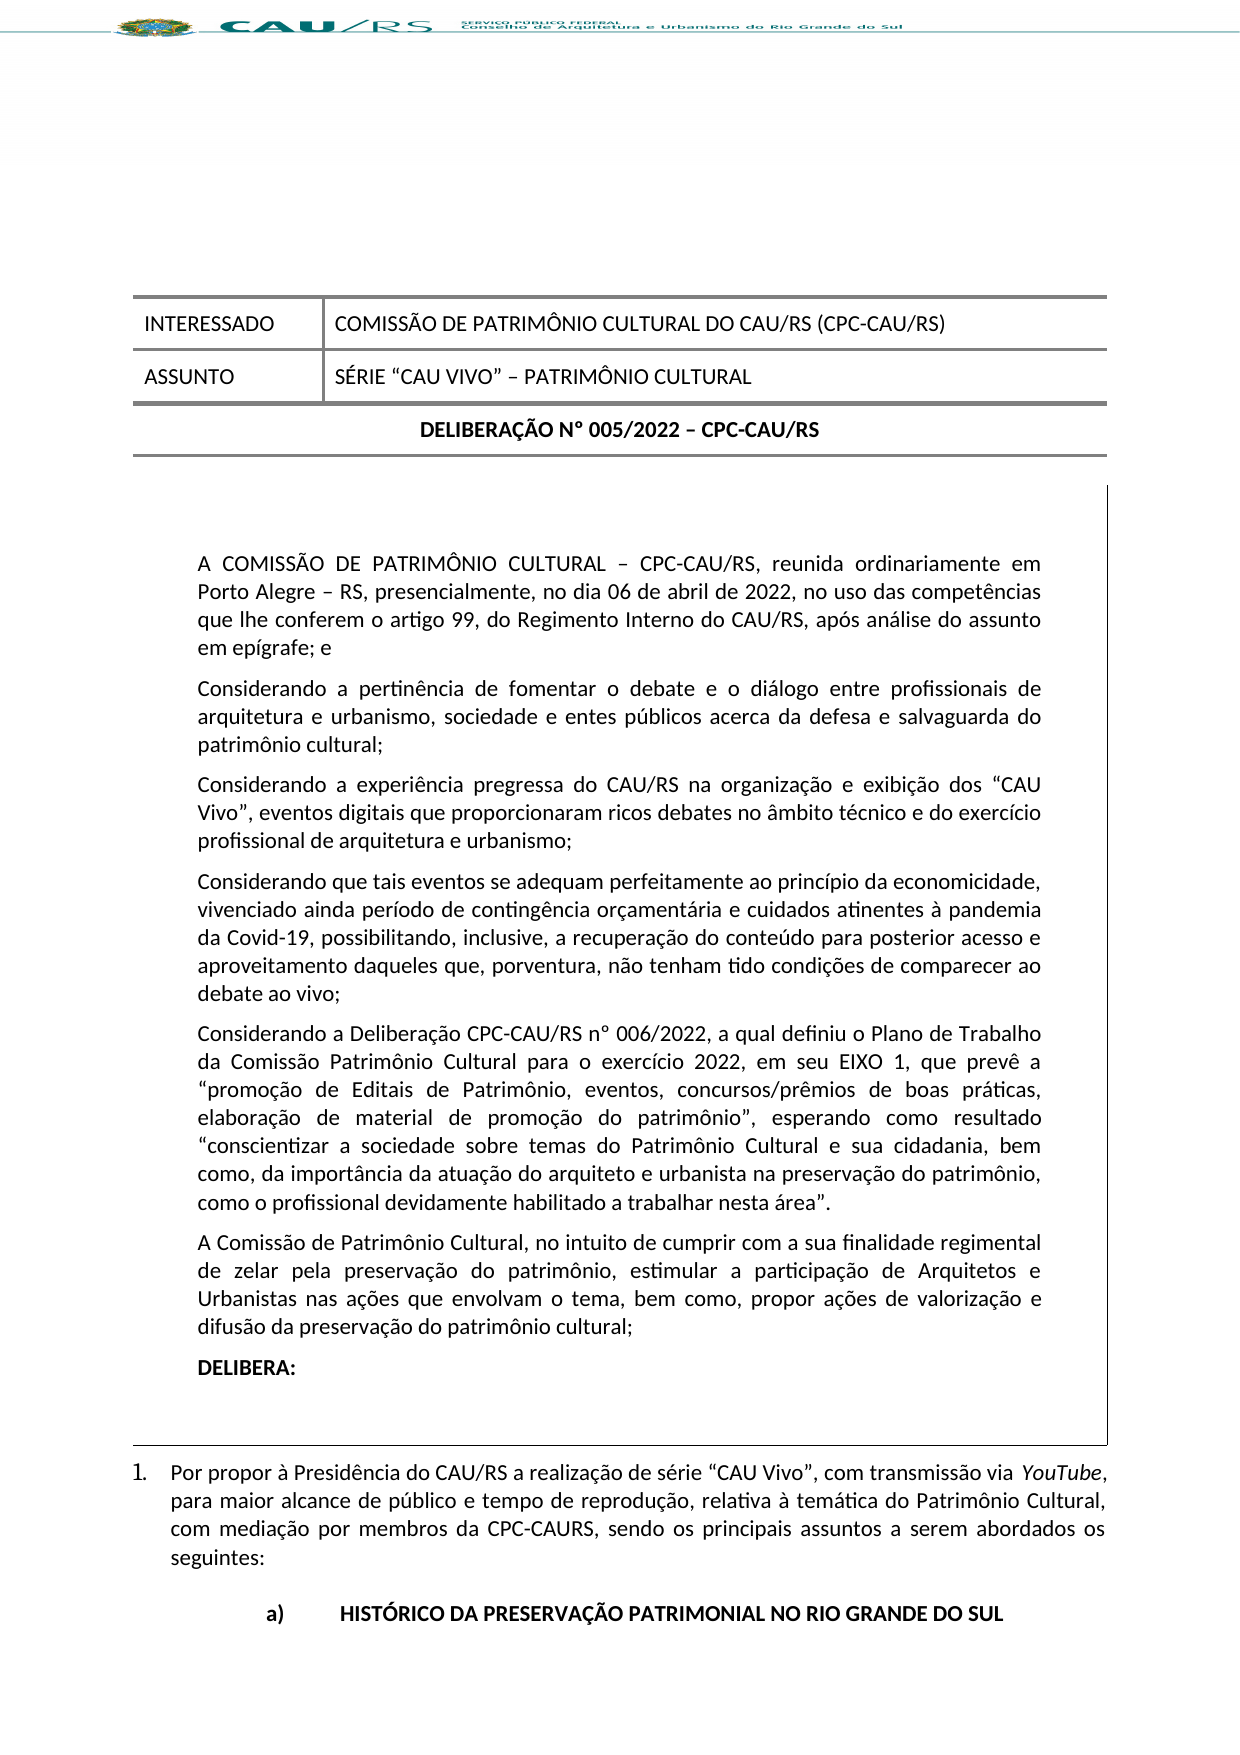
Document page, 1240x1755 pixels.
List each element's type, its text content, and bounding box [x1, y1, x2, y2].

list A COMISSÃO DE PATRIMÔNIO CULTURAL – CPC-CAU/RS, reunida ordinariamente em Porto Alegre – RS, presencialmente, no dia 06 de abril de 2022, no uso das competências que lhe conferem o artigo 99, do Regimento Interno do CAU/RS, após análise do assunto em epígrafe; e [133, 484, 1107, 609]
list HISTÓRICO DA PRESERVAÇÃO PATRIMONIAL NO RIO GRANDE DO SUL [266, 1599, 1107, 1627]
list A Comissão de Patrimônio Cultural, no intuito de cumprir com a sua finalidade regimental de zelar pela preservação do patrimônio, estimular a participação de Arquitetos e Urbanistas nas ações que envolvam o tema, bem como, propor ações de valorização e difusão da preservação do patrimônio cultural; [133, 1163, 1107, 1288]
list Considerando a Deliberação CPC-CAU/RS nº 006/2022, a qual definiu o Plano de Trabalho da Comissão Patrimônio Cultural para o exercício 2022, em seu EIXO 1, que prevê a “promoção de Editais de Patrimônio, eventos, concursos/prêmios de boas práticas, elaboração de material de promoção do patrimônio”, esperando como resultado “conscientizar a sociedade sobre temas do Patrimônio Cultural e sua cidadania, bem como, da importância da atuação do arquiteto e urbanista na preservação do patrimônio, como o profissional devidamente habilitado a trabalhar nesta área”. [133, 955, 1107, 1163]
list Considerando que tais eventos se adequam perfeitamente ao princípio da economicidade, vivenciado ainda período de contingência orçamentária e cuidados atinentes à pandemia da Covid-19, possibilitando, inclusive, a recuperação do conteúdo para posterior acesso e aproveitamento daqueles que, porventura, não tenham tido condições de comparecer ao debate ao vivo; [133, 802, 1107, 955]
list Por propor à Presidência do CAU/RS a realização de série “CAU Vivo”, com transmissão via YouTube, para maior alcance de público e tempo de reprodução, relativa à temática do Patrimônio Cultural, com mediação por membros da CPC-CAURS, sendo os principais assuntos a serem abordados os seguintes: [133, 1458, 1107, 1571]
table_header INTERESSADO [133, 299, 322, 348]
table_header COMISSÃO DE PATRIMÔNIO CULTURAL DO CAU/RS (CPC-CAU/RS) [325, 299, 1107, 348]
table_cell ASSUNTO [133, 351, 322, 401]
table_cell DELIBERAÇÃO Nº 005/2022 – CPC-CAU/RS [133, 406, 1107, 453]
list DELIBERA: [133, 1288, 1107, 1445]
list Considerando a experiência pregressa do CAU/RS na organização e exibição dos “CAU Vivo”, eventos digitais que proporcionaram ricos debates no âmbito técnico e do exercício profissional de arquitetura e urbanismo; [133, 706, 1107, 802]
list Considerando a pertinência de fomentar o debate e o diálogo entre profissionais de arquitetura e urbanismo, sociedade e entes públicos acerca da defesa e salvaguarda do patrimônio cultural; [133, 609, 1107, 706]
table_cell SÉRIE “CAU VIVO” – PATRIMÔNIO CULTURAL [325, 351, 1107, 401]
